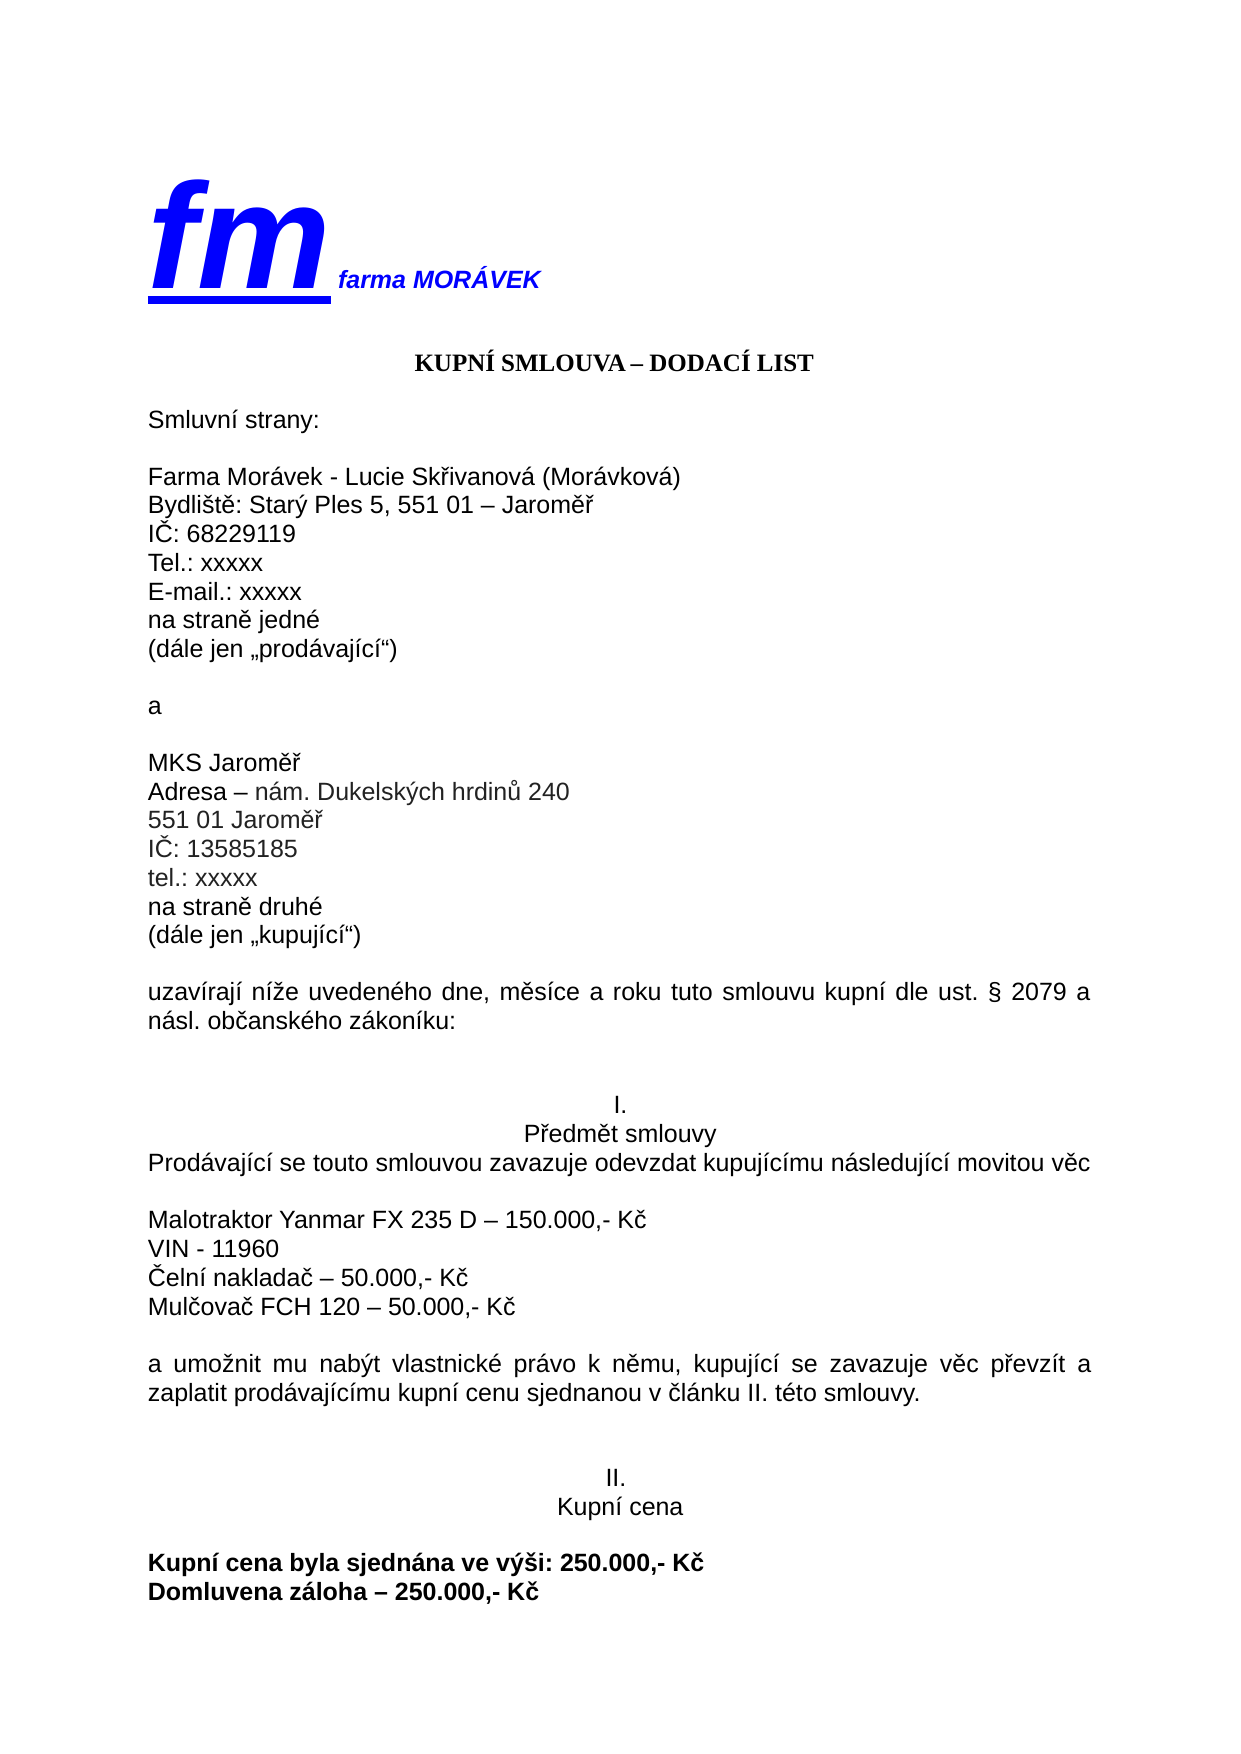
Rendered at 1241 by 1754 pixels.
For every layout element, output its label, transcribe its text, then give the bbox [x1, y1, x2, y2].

text uzavírají níže uvedeného dne, měsíce a roku tuto smlouvu kupní dle ust. § 2079 a násl. občanského zákoníku: [148, 977, 1093, 1034]
text Domluvena záloha – 250.000,- Kč [148, 1577, 1093, 1606]
text Mulčovač FCH 120 – 50.000,- Kč [148, 1292, 1093, 1321]
text (dále jen „prodávající“) [148, 634, 1093, 663]
text a umožnit mu nabýt vlastnické právo k němu, kupující se zavazuje věc převzít a zaplatit prodávajícímu kupní cenu sjednanou v článku II. této smlouvy. [148, 1349, 1093, 1407]
text IČ: 68229119 [148, 519, 1093, 548]
text Předmět smlouvy [148, 1119, 1093, 1148]
text Kupní cena [148, 1492, 1093, 1520]
text a [148, 691, 1093, 720]
text Tel.: xxxxx [148, 548, 1093, 577]
text 551 01 Jaroměř [148, 805, 1093, 834]
text I. [148, 1091, 1093, 1119]
text Smluvní strany: [148, 405, 1093, 434]
text Farma Morávek - Lucie Skřivanová (Morávková) [148, 462, 1093, 490]
text na straně jedné [148, 605, 1093, 634]
text Adresa – nám. Dukelských hrdinů 240 [148, 776, 1093, 805]
text KUPNÍ SMLOUVA – DODACÍ LIST [148, 348, 1093, 377]
text tel.: xxxxx [148, 863, 1093, 891]
text na straně druhé [148, 891, 1093, 920]
text Prodávající se touto smlouvou zavazuje odevzdat kupujícímu následující movitou věc [148, 1148, 1093, 1177]
text (dále jen „kupující“) [148, 920, 1093, 949]
text Malotraktor Yanmar FX 235 D – 150.000,- Kč [148, 1206, 1093, 1234]
text fm farma MORÁVEK [148, 148, 1093, 320]
text MKS Jaroměř [148, 748, 1093, 776]
text II. [148, 1463, 1093, 1492]
text VIN - 11960 [148, 1234, 1093, 1263]
text Čelní nakladač – 50.000,- Kč [148, 1263, 1093, 1292]
text E-mail.: xxxxx [148, 577, 1093, 605]
text Bydliště: Starý Ples 5, 551 01 – Jaroměř [148, 490, 1093, 519]
text Kupní cena byla sjednána ve výši: 250.000,- Kč [148, 1548, 1093, 1577]
text IČ: 13585185 [148, 834, 1093, 863]
